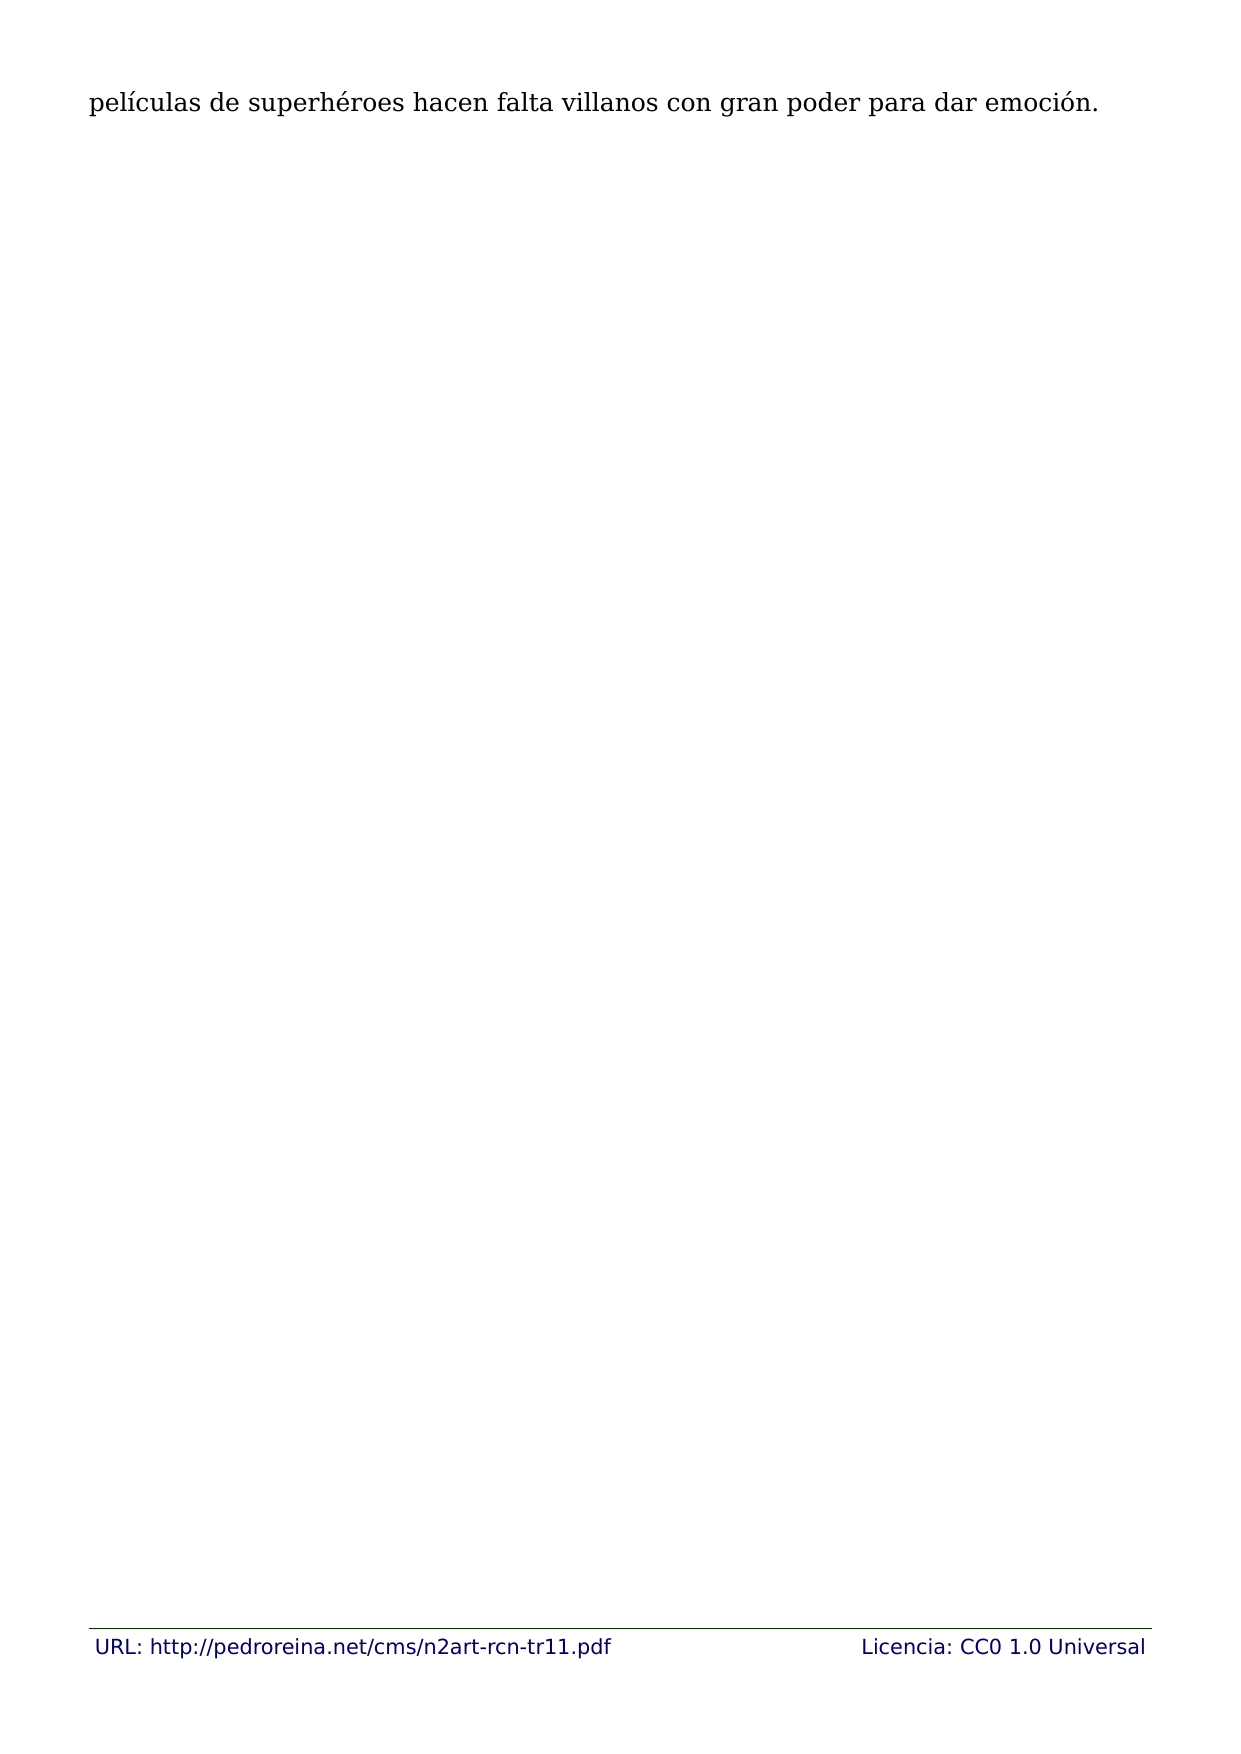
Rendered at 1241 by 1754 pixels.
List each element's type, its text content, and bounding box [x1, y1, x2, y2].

text películas de superhéroes hacen falta villanos con gran poder para dar emoción. [88, 88, 1152, 118]
